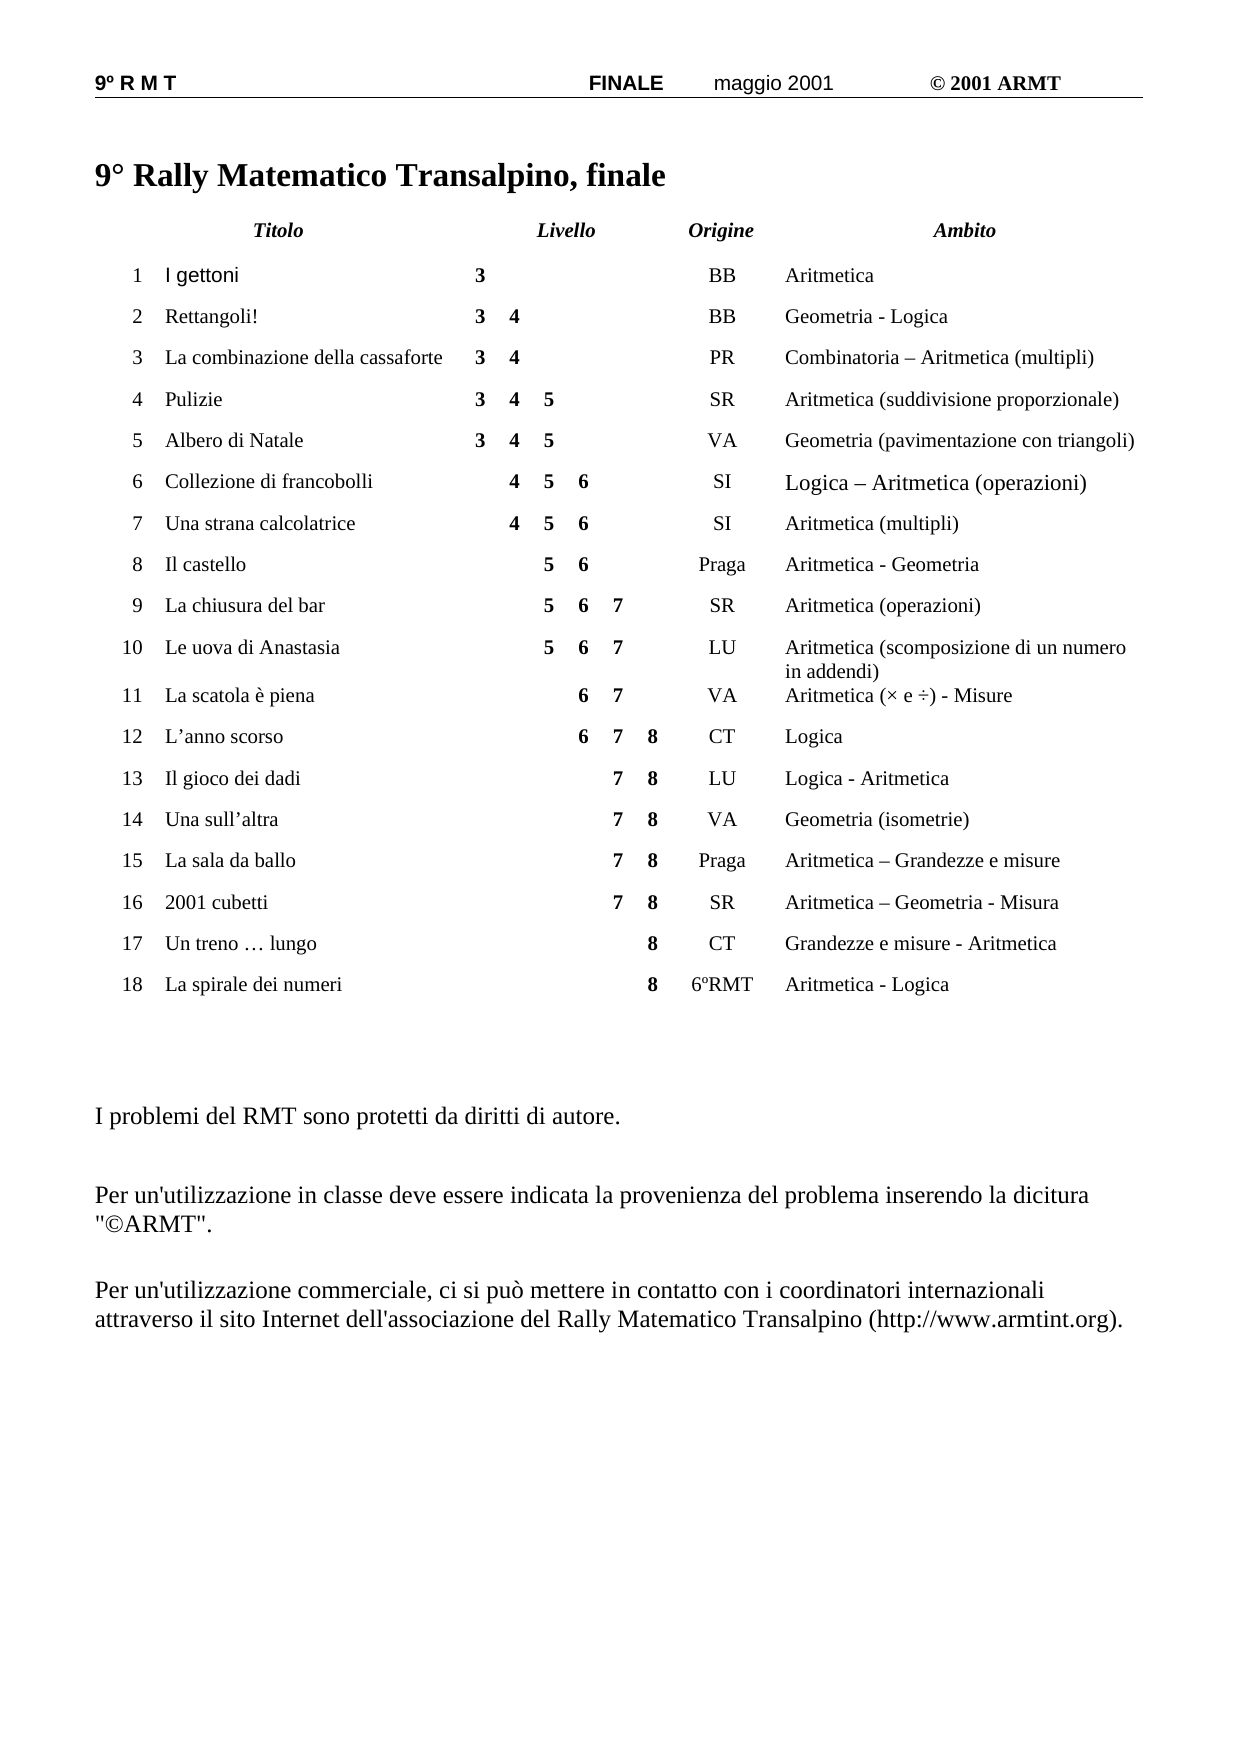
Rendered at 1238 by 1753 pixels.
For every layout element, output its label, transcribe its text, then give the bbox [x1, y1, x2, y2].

table_cell [498, 931, 532, 972]
table_cell [498, 766, 532, 807]
table_cell 2001 cubetti [154, 890, 463, 931]
table_cell 12 [95, 724, 153, 766]
table_cell 7 [601, 594, 636, 635]
table_cell VA [670, 683, 774, 724]
table_cell 3 [464, 345, 498, 387]
table_cell 15 [95, 848, 153, 890]
table_cell 7 [601, 724, 636, 766]
table_cell 8 [636, 931, 670, 972]
table_cell [533, 766, 567, 807]
table_cell La sala da ballo [154, 848, 463, 890]
table_cell [567, 345, 601, 387]
table_header Titolo [95, 218, 463, 263]
table_cell [636, 387, 670, 428]
table_cell [498, 683, 532, 724]
table_cell 6 [567, 724, 601, 766]
text Per un'utilizzazione in classe deve essere indicata la provenienza del problema inserendo la dicitura "©ARMT". [94, 1180, 1143, 1237]
table_cell Albero di Natale [154, 428, 463, 469]
table_cell [464, 724, 498, 766]
table_cell Aritmetica – Grandezze e misure [774, 848, 1158, 890]
table_cell PR [670, 345, 774, 387]
table_cell [533, 345, 567, 387]
table_cell [636, 428, 670, 469]
table_cell La chiusura del bar [154, 594, 463, 635]
table_cell [636, 304, 670, 345]
table_cell Geometria (isometrie) [774, 807, 1158, 848]
table_cell 6 [567, 469, 601, 511]
table_cell [464, 890, 498, 931]
table_cell [498, 848, 532, 890]
table_cell Aritmetica - Logica [774, 973, 1158, 1014]
text Per un'utilizzazione commerciale, ci si può mettere in contatto con i coordinatori internazionali attraverso il sito Internet dell'associazione del Rally Matematico Transalpino (http://www.armtint.org). [94, 1275, 1143, 1332]
table_cell 3 [464, 387, 498, 428]
table_cell 5 [533, 511, 567, 552]
table_cell 4 [498, 345, 532, 387]
table_cell [464, 931, 498, 972]
table_cell Aritmetica [774, 263, 1158, 304]
table_cell [464, 683, 498, 724]
table_cell 3 [464, 304, 498, 345]
table_cell Un treno … lungo [154, 931, 463, 972]
table_cell Geometria (pavimentazione con triangoli) [774, 428, 1158, 469]
table_cell [636, 683, 670, 724]
table_cell [533, 973, 567, 1014]
table_cell 5 [533, 469, 567, 511]
table_cell [567, 848, 601, 890]
table_cell 5 [533, 594, 567, 635]
table_cell 4 [498, 304, 532, 345]
table_cell SR [670, 387, 774, 428]
table_cell Una sull’altra [154, 807, 463, 848]
table_cell Aritmetica – Geometria - Misura [774, 890, 1158, 931]
table_cell [498, 724, 532, 766]
table_cell LU [670, 766, 774, 807]
table_header Origine [670, 218, 774, 263]
table_cell [601, 428, 636, 469]
table_cell [498, 973, 532, 1014]
table_cell Geometria - Logica [774, 304, 1158, 345]
table_cell 13 [95, 766, 153, 807]
table_cell 6 [567, 511, 601, 552]
table_cell 4 [95, 387, 153, 428]
table_cell 18 [95, 973, 153, 1014]
table_cell L’anno scorso [154, 724, 463, 766]
table_cell Aritmetica - Geometria [774, 552, 1158, 593]
table_cell 4 [498, 511, 532, 552]
table_cell [464, 635, 498, 683]
table_cell [464, 594, 498, 635]
table_cell Grandezze e misure - Aritmetica [774, 931, 1158, 972]
table_cell [601, 931, 636, 972]
table_cell 8 [95, 552, 153, 593]
table_cell [498, 552, 532, 593]
table_cell 7 [601, 848, 636, 890]
table_cell SI [670, 469, 774, 511]
table_cell [498, 890, 532, 931]
table_cell [636, 594, 670, 635]
table_cell 8 [636, 848, 670, 890]
table_cell [533, 263, 567, 304]
table_cell CT [670, 931, 774, 972]
table_cell 7 [601, 766, 636, 807]
table_cell [567, 807, 601, 848]
table_cell Pulizie [154, 387, 463, 428]
table_cell [567, 304, 601, 345]
table_cell BB [670, 263, 774, 304]
table_cell 5 [533, 428, 567, 469]
table_cell [464, 848, 498, 890]
table_cell 14 [95, 807, 153, 848]
table_cell SR [670, 890, 774, 931]
table_header Livello [464, 218, 670, 263]
table_cell 6ºRMT [670, 973, 774, 1014]
table_cell [567, 263, 601, 304]
table_cell [464, 552, 498, 593]
table_cell 16 [95, 890, 153, 931]
table_cell 9 [95, 594, 153, 635]
table_cell 10 [95, 635, 153, 683]
table_cell [533, 931, 567, 972]
table_cell [498, 635, 532, 683]
table_cell [567, 428, 601, 469]
table_cell [567, 973, 601, 1014]
table_cell Aritmetica (suddivisione proporzionale) [774, 387, 1158, 428]
table_cell [464, 469, 498, 511]
table_cell La spirale dei numeri [154, 973, 463, 1014]
table_cell Praga [670, 552, 774, 593]
table_cell [636, 263, 670, 304]
table_cell Il castello [154, 552, 463, 593]
table_cell [601, 552, 636, 593]
table_header Ambito [774, 218, 1158, 263]
table_cell Logica [774, 724, 1158, 766]
table_cell [498, 807, 532, 848]
table_cell SR [670, 594, 774, 635]
table_cell 5 [533, 387, 567, 428]
table_cell 8 [636, 973, 670, 1014]
table_cell [464, 511, 498, 552]
table_cell [601, 469, 636, 511]
text 9° Rally Matematico Transalpino, finale [94, 155, 1143, 193]
table_cell La scatola è piena [154, 683, 463, 724]
table_cell 3 [95, 345, 153, 387]
table_cell Praga [670, 848, 774, 890]
table_cell [636, 345, 670, 387]
table_cell 1 [95, 263, 153, 304]
table_cell 6 [95, 469, 153, 511]
table_cell [601, 387, 636, 428]
table_cell [567, 387, 601, 428]
table_cell 3 [464, 428, 498, 469]
text I problemi del RMT sono protetti da diritti di autore. [94, 1101, 1143, 1130]
table_cell Aritmetica (multipli) [774, 511, 1158, 552]
table_cell [533, 304, 567, 345]
table_cell 4 [498, 428, 532, 469]
table_cell 17 [95, 931, 153, 972]
table_cell Le uova di Anastasia [154, 635, 463, 683]
table_cell BB [670, 304, 774, 345]
table_cell Collezione di francobolli [154, 469, 463, 511]
table_cell [533, 848, 567, 890]
table_cell 8 [636, 766, 670, 807]
table_cell 7 [601, 807, 636, 848]
table_cell [636, 469, 670, 511]
table_cell VA [670, 807, 774, 848]
table_cell 7 [601, 683, 636, 724]
table_cell Combinatoria – Aritmetica (multipli) [774, 345, 1158, 387]
table_cell [601, 973, 636, 1014]
table_cell 5 [95, 428, 153, 469]
table_cell [533, 890, 567, 931]
table_cell [464, 807, 498, 848]
table_cell [636, 635, 670, 683]
table_cell Aritmetica (scomposizione di un numero in addendi) [774, 635, 1158, 683]
table_cell [498, 263, 532, 304]
table_cell 8 [636, 890, 670, 931]
table_cell I gettoni [154, 263, 463, 304]
table_cell [567, 931, 601, 972]
table_cell Aritmetica (operazioni) [774, 594, 1158, 635]
table_cell LU [670, 635, 774, 683]
table_cell [601, 511, 636, 552]
table_cell Logica – Aritmetica (operazioni) [774, 469, 1158, 511]
table_cell 6 [567, 594, 601, 635]
table_cell 11 [95, 683, 153, 724]
table_cell 6 [567, 683, 601, 724]
table_cell [567, 890, 601, 931]
table_cell 3 [464, 263, 498, 304]
table_cell 5 [533, 635, 567, 683]
table_cell [464, 973, 498, 1014]
table_cell [533, 683, 567, 724]
table_cell 7 [601, 635, 636, 683]
table_cell 5 [533, 552, 567, 593]
table_cell [636, 552, 670, 593]
table_cell 6 [567, 635, 601, 683]
table_cell 7 [601, 890, 636, 931]
table_cell [498, 594, 532, 635]
table_cell [533, 724, 567, 766]
table_cell 4 [498, 469, 532, 511]
table_cell [533, 807, 567, 848]
table_cell SI [670, 511, 774, 552]
table_cell Il gioco dei dadi [154, 766, 463, 807]
table_cell [636, 511, 670, 552]
table_cell [601, 345, 636, 387]
table_cell [567, 766, 601, 807]
table_cell [601, 263, 636, 304]
table_cell 2 [95, 304, 153, 345]
table_cell Logica - Aritmetica [774, 766, 1158, 807]
table_cell La combinazione della cassaforte [154, 345, 463, 387]
table_cell VA [670, 428, 774, 469]
table_cell 8 [636, 724, 670, 766]
table_cell CT [670, 724, 774, 766]
table_cell [464, 766, 498, 807]
table_cell 7 [95, 511, 153, 552]
table_cell 4 [498, 387, 532, 428]
table_cell Aritmetica (× e ÷) - Misure [774, 683, 1158, 724]
table_cell Rettangoli! [154, 304, 463, 345]
table_cell 6 [567, 552, 601, 593]
table_cell [601, 304, 636, 345]
table_cell 8 [636, 807, 670, 848]
table_cell Una strana calcolatrice [154, 511, 463, 552]
